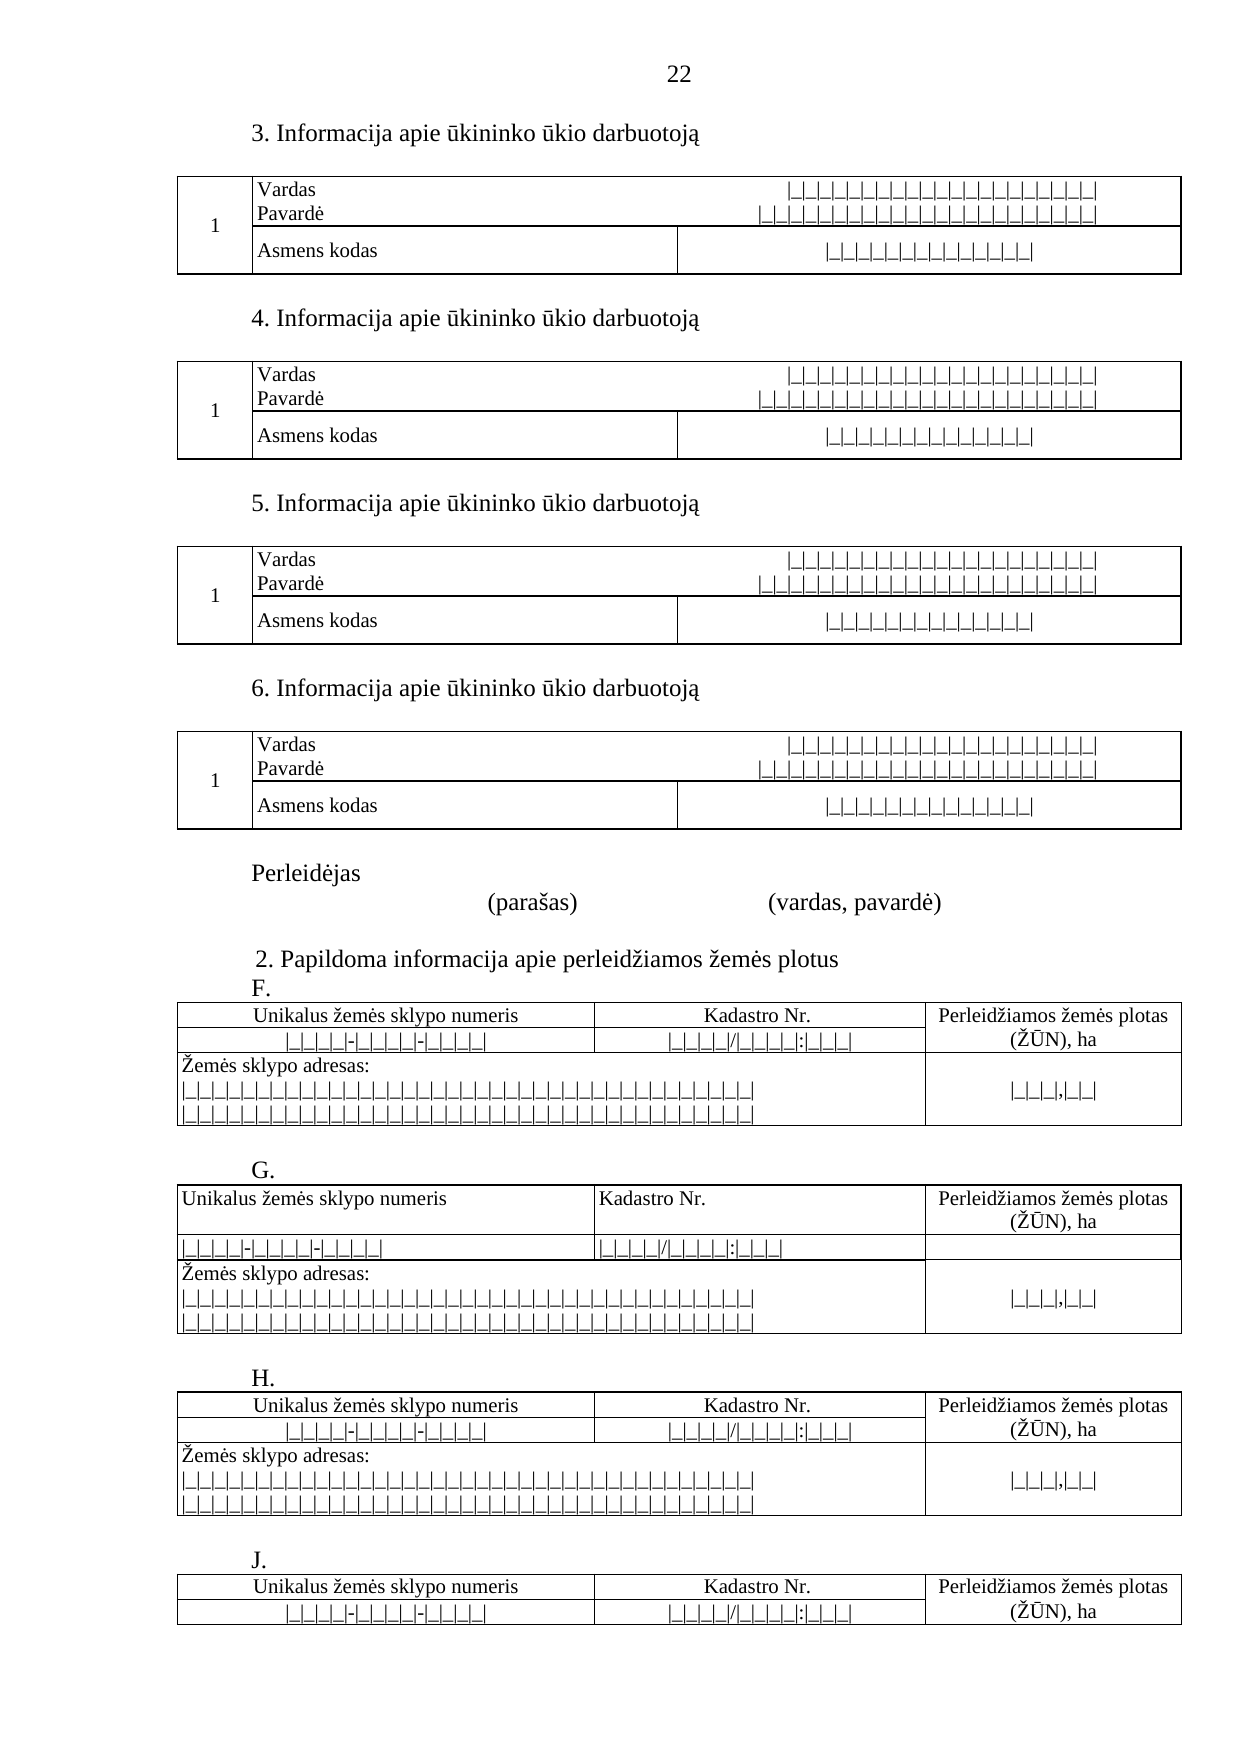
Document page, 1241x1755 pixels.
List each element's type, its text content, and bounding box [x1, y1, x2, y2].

text Perleidėjas [177, 858, 1181, 887]
text 5. Informacija apie ūkininko ūkio darbuotoją [177, 488, 1181, 517]
table_cell Žemės sklypo adresas: |_|_|_|_|_|_|_|_|_|_|_|_|_|_|_|_|_|_|_|_|_|_|_|_|_|_|_|_|_|_|_|_|_|_|_|_|_|_|_| |_|_|_|_|_|_|_|_|_|_|_|_|_|_|_|_|_|_|_|_|_|_|_|_|_|_|_|_|_|_|_|_|_|_|_|_|_|_|_| [178, 1053, 925, 1125]
table_cell Žemės sklypo adresas: |_|_|_|_|_|_|_|_|_|_|_|_|_|_|_|_|_|_|_|_|_|_|_|_|_|_|_|_|_|_|_|_|_|_|_|_|_|_|_| |_|_|_|_|_|_|_|_|_|_|_|_|_|_|_|_|_|_|_|_|_|_|_|_|_|_|_|_|_|_|_|_|_|_|_|_|_|_|_| [178, 1443, 925, 1515]
table_header Kadastro Nr. [595, 1575, 925, 1598]
table_cell [926, 1235, 1180, 1259]
table_header Unikalus žemės sklypo numeris [178, 1393, 594, 1417]
table_header Unikalus žemės sklypo numeris [178, 1186, 594, 1233]
table_header Vardas |_|_|_|_|_|_|_|_|_|_|_|_|_|_|_|_|_|_|_|_|_| Pavardė |_|_|_|_|_|_|_|_|_|_|_|_|_|_|_|_|_|_|_|_|_|_|_| [253, 547, 1180, 595]
table_header Perleidžiamos žemės plotas (ŽŪN), ha [926, 1186, 1180, 1233]
table_header 1 [178, 547, 252, 643]
text (parašas) (vardas, pavardė) [413, 887, 1181, 916]
table_header Vardas |_|_|_|_|_|_|_|_|_|_|_|_|_|_|_|_|_|_|_|_|_| Pavardė |_|_|_|_|_|_|_|_|_|_|_|_|_|_|_|_|_|_|_|_|_|_|_| [253, 177, 1180, 225]
table_cell |_|_|_|,|_|_| [926, 1260, 1181, 1333]
table_cell |_|_|_|_|_|_|_|_|_|_|_|_|_|_| [678, 227, 1180, 273]
table_cell Asmens kodas [253, 782, 677, 828]
table_cell |_|_|_|_|_|_|_|_|_|_|_|_|_|_| [678, 412, 1180, 458]
table_header 1 [178, 362, 252, 458]
table_cell |_|_|_|_|/|_|_|_|_|:|_|_|_| [595, 1235, 925, 1259]
table_header Perleidžiamos žemės plotas (ŽŪN), ha [926, 1003, 1181, 1052]
text 4. Informacija apie ūkininko ūkio darbuotoją [177, 303, 1181, 332]
table_cell |_|_|_|_|-|_|_|_|_|-|_|_|_|_| [178, 1600, 594, 1624]
table_header Perleidžiamos žemės plotas (ŽŪN), ha [926, 1575, 1181, 1624]
table_header 1 [178, 732, 252, 828]
table_header Kadastro Nr. [595, 1003, 925, 1027]
table_cell |_|_|_|_|-|_|_|_|_|-|_|_|_|_| [178, 1028, 594, 1052]
text 3. Informacija apie ūkininko ūkio darbuotoją [177, 118, 1181, 147]
table_cell Asmens kodas [253, 412, 677, 458]
text H. [177, 1363, 1181, 1391]
text J. [177, 1545, 1181, 1573]
table_header Kadastro Nr. [595, 1393, 925, 1417]
table_cell |_|_|_|_|/|_|_|_|_|:|_|_|_| [595, 1600, 925, 1624]
table_header Perleidžiamos žemės plotas (ŽŪN), ha [926, 1393, 1181, 1442]
table_cell |_|_|_|_|-|_|_|_|_|-|_|_|_|_| [178, 1235, 594, 1259]
table_header Vardas |_|_|_|_|_|_|_|_|_|_|_|_|_|_|_|_|_|_|_|_|_| Pavardė |_|_|_|_|_|_|_|_|_|_|_|_|_|_|_|_|_|_|_|_|_|_|_| [253, 732, 1180, 780]
table_cell Asmens kodas [253, 597, 677, 643]
table_cell Žemės sklypo adresas: |_|_|_|_|_|_|_|_|_|_|_|_|_|_|_|_|_|_|_|_|_|_|_|_|_|_|_|_|_|_|_|_|_|_|_|_|_|_|_| |_|_|_|_|_|_|_|_|_|_|_|_|_|_|_|_|_|_|_|_|_|_|_|_|_|_|_|_|_|_|_|_|_|_|_|_|_|_|_| [178, 1261, 925, 1333]
table_cell Asmens kodas [253, 227, 677, 273]
text 2. Papildoma informacija apie perleidžiamos žemės plotus [181, 944, 1181, 973]
table_header 1 [178, 177, 252, 273]
table_header Kadastro Nr. [595, 1186, 925, 1233]
table_cell |_|_|_|,|_|_| [926, 1053, 1181, 1125]
table_cell |_|_|_|_|_|_|_|_|_|_|_|_|_|_| [678, 597, 1180, 643]
table_header Unikalus žemės sklypo numeris [178, 1003, 594, 1027]
text 6. Informacija apie ūkininko ūkio darbuotoją [177, 673, 1181, 702]
table_cell |_|_|_|_|/|_|_|_|_|:|_|_|_| [595, 1418, 925, 1442]
text F. [177, 973, 1181, 1002]
table_cell |_|_|_|,|_|_| [926, 1443, 1181, 1515]
table_cell |_|_|_|_|_|_|_|_|_|_|_|_|_|_| [678, 782, 1180, 828]
table_cell |_|_|_|_|/|_|_|_|_|:|_|_|_| [595, 1028, 925, 1052]
text G. [177, 1155, 1181, 1184]
table_cell |_|_|_|_|-|_|_|_|_|-|_|_|_|_| [178, 1418, 594, 1442]
table_header Unikalus žemės sklypo numeris [178, 1575, 594, 1598]
table_header Vardas |_|_|_|_|_|_|_|_|_|_|_|_|_|_|_|_|_|_|_|_|_| Pavardė |_|_|_|_|_|_|_|_|_|_|_|_|_|_|_|_|_|_|_|_|_|_|_| [253, 362, 1180, 410]
